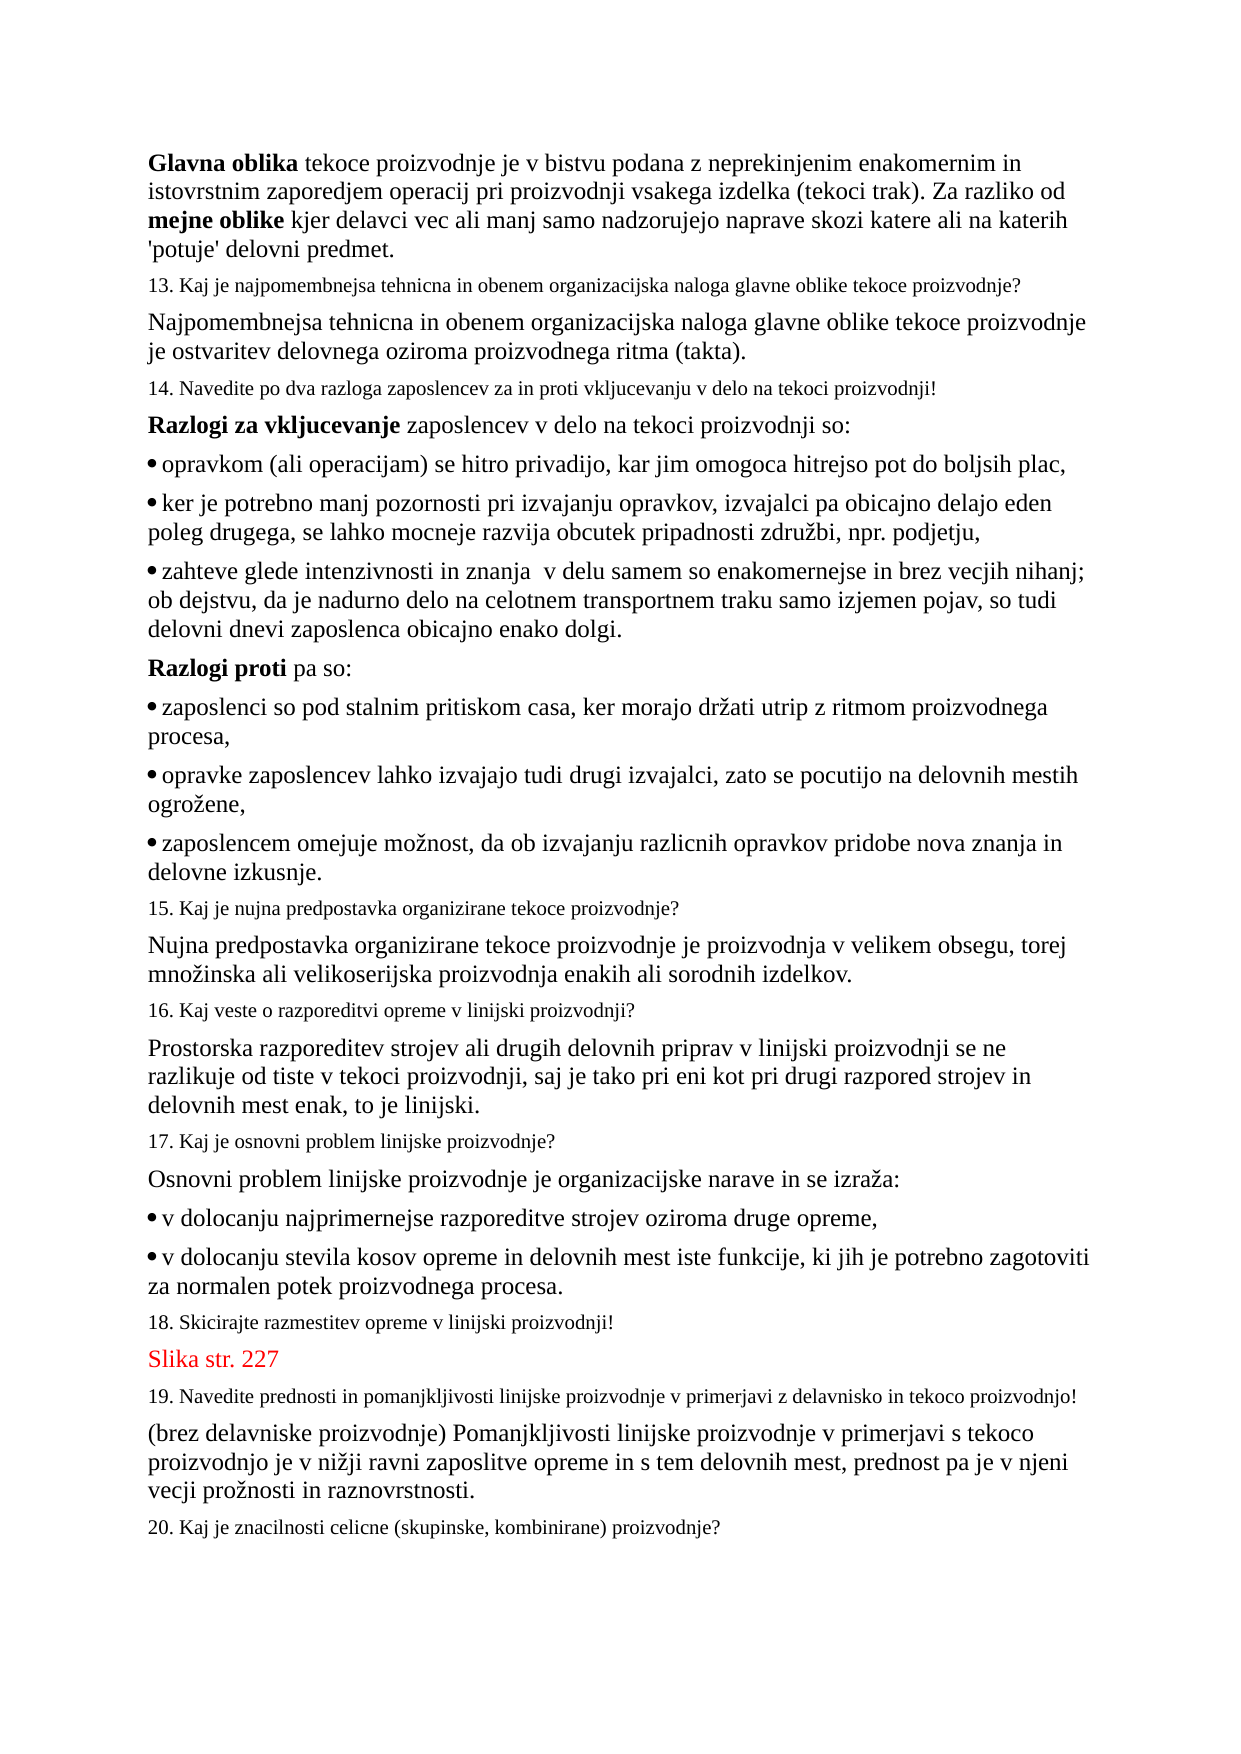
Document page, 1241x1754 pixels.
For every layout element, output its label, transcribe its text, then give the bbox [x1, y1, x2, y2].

text  zaposlenci so pod stalnim pritiskom casa, ker morajo držati utrip z ritmom proizvodnega procesa, [148, 692, 1093, 749]
text Najpomembnejsa tehnicna in obenem organizacijska naloga glavne oblike tekoce proizvodnje je ostvaritev delovnega oziroma proizvodnega ritma (takta). [148, 307, 1093, 365]
text 13. Kaj je najpomembnejsa tehnicna in obenem organizacijska naloga glavne oblike tekoce proizvodnje? [148, 273, 1093, 297]
text 15. Kaj je nujna predpostavka organizirane tekoce proizvodnje? [148, 896, 1093, 920]
text 19. Navedite prednosti in pomanjkljivosti linijske proizvodnje v primerjavi z delavnisko in tekoco proizvodnjo! [148, 1384, 1093, 1408]
text Razlogi za vkljucevanje zaposlencev v delo na tekoci proizvodnji so: [148, 410, 1093, 439]
text 14. Navedite po dva razloga zaposlencev za in proti vkljucevanju v delo na tekoci proizvodnji! [148, 375, 1093, 399]
text  zaposlencem omejuje možnost, da ob izvajanju razlicnih opravkov pridobe nova znanja in delovne izkusnje. [148, 828, 1093, 885]
text  zahteve glede intenzivnosti in znanja v delu samem so enakomernejse in brez vecjih nihanj; ob dejstvu, da je nadurno delo na celotnem transportnem traku samo izjemen pojav, so tudi delovni dnevi zaposlenca obicajno enako dolgi. [148, 556, 1093, 642]
text (brez delavniske proizvodnje) Pomanjkljivosti linijske proizvodnje v primerjavi s tekoco proizvodnjo je v nižji ravni zaposlitve opreme in s tem delovnih mest, prednost pa je v njeni vecji prožnosti in raznovrstnosti. [148, 1418, 1093, 1504]
text Osnovni problem linijske proizvodnje je organizacijske narave in se izraža: [148, 1164, 1093, 1192]
text Razlogi proti pa so: [148, 653, 1093, 682]
text Glavna oblika tekoce proizvodnje je v bistvu podana z neprekinjenim enakomernim in istovrstnim zaporedjem operacij pri proizvodnji vsakega izdelka (tekoci trak). Za razliko od mejne oblike kjer delavci vec ali manj samo nadzorujejo naprave skozi katere ali na katerih 'potuje' delovni predmet. [148, 148, 1093, 263]
text  v dolocanju stevila kosov opreme in delovnih mest iste funkcije, ki jih je potrebno zagotoviti za normalen potek proizvodnega procesa. [148, 1242, 1093, 1299]
text 16. Kaj veste o razporeditvi opreme v linijski proizvodnji? [148, 998, 1093, 1022]
text  opravkom (ali operacijam) se hitro privadijo, kar jim omogoca hitrejso pot do boljsih plac, [148, 449, 1093, 478]
text 17. Kaj je osnovni problem linijske proizvodnje? [148, 1129, 1093, 1153]
text  ker je potrebno manj pozornosti pri izvajanju opravkov, izvajalci pa obicajno delajo eden poleg drugega, se lahko mocneje razvija obcutek pripadnosti združbi, npr. podjetju, [148, 488, 1093, 546]
text  opravke zaposlencev lahko izvajajo tudi drugi izvajalci, zato se pocutijo na delovnih mestih ogrožene, [148, 760, 1093, 817]
text 18. Skicirajte razmestitev opreme v linijski proizvodnji! [148, 1310, 1093, 1334]
text Prostorska razporeditev strojev ali drugih delovnih priprav v linijski proizvodnji se ne razlikuje od tiste v tekoci proizvodnji, saj je tako pri eni kot pri drugi razpored strojev in delovnih mest enak, to je linijski. [148, 1033, 1093, 1119]
text Nujna predpostavka organizirane tekoce proizvodnje je proizvodnja v velikem obsegu, torej množinska ali velikoserijska proizvodnja enakih ali sorodnih izdelkov. [148, 930, 1093, 988]
text 20. Kaj je znacilnosti celicne (skupinske, kombinirane) proizvodnje? [148, 1515, 1093, 1539]
text Slika str. 227 [148, 1344, 1093, 1373]
text  v dolocanju najprimernejse razporeditve strojev oziroma druge opreme, [148, 1203, 1093, 1232]
